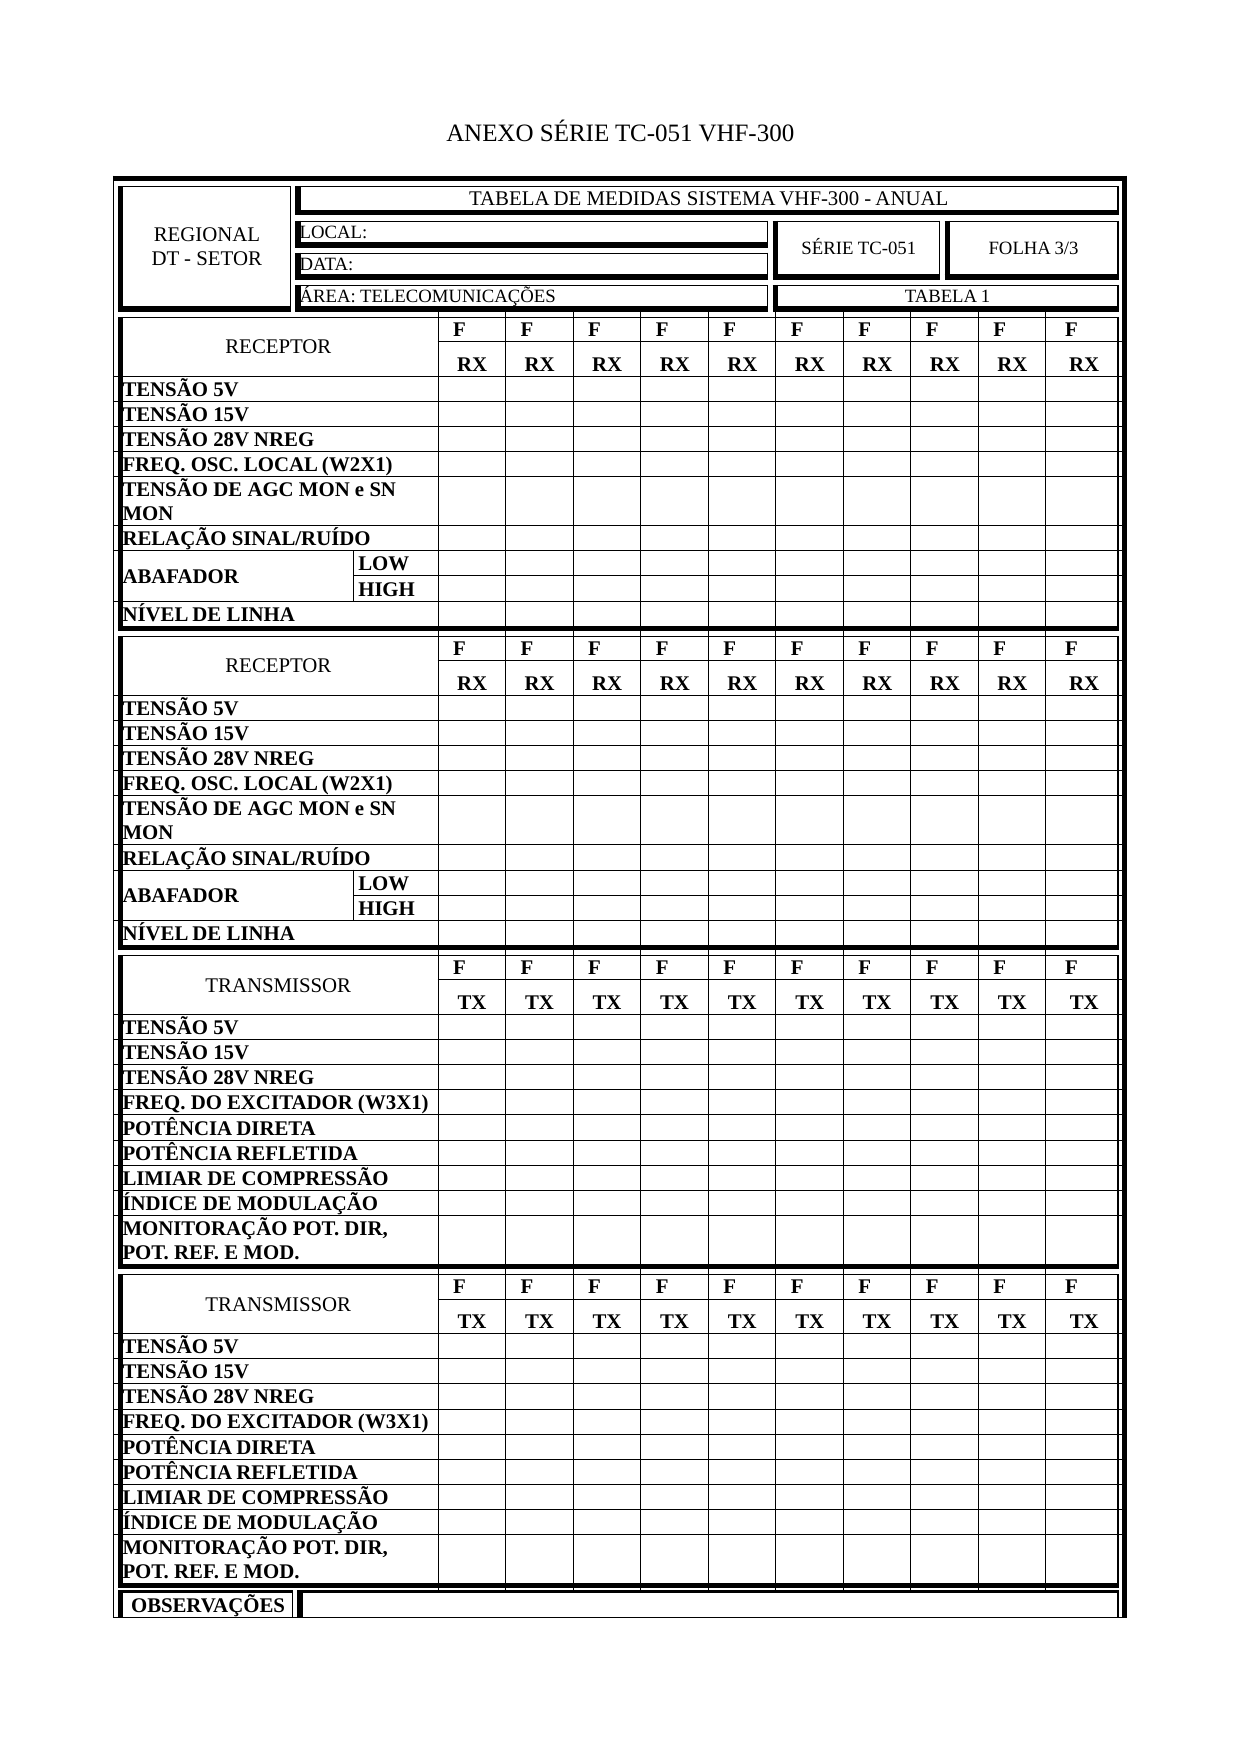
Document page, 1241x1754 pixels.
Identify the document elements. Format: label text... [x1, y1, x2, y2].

table_cell [439, 771, 505, 795]
table_cell [1046, 1510, 1117, 1534]
table_cell HIGH [354, 576, 438, 601]
table_cell [709, 796, 775, 844]
table_cell [776, 402, 843, 426]
table_cell [776, 1410, 843, 1433]
table_cell [506, 631, 573, 636]
table_cell RX [1046, 661, 1117, 695]
table_cell RX [844, 342, 910, 376]
table_cell [574, 1166, 640, 1190]
table_cell [979, 1384, 1045, 1408]
table_cell [574, 1535, 640, 1583]
table_cell [641, 1141, 708, 1164]
table_cell [776, 771, 843, 795]
table_cell [506, 721, 573, 745]
table_cell [844, 1485, 910, 1509]
table_cell [844, 1460, 910, 1484]
table_cell TX [1046, 1300, 1117, 1333]
table_cell [776, 1435, 843, 1459]
table_cell [709, 1359, 775, 1383]
table_cell TX [776, 980, 843, 1014]
table_cell [979, 1535, 1045, 1583]
table_cell [641, 871, 708, 894]
table_cell [911, 896, 978, 920]
table_cell [506, 1269, 573, 1274]
table_cell [506, 1460, 573, 1484]
table_cell [1046, 1485, 1117, 1509]
table_cell TX [844, 1300, 910, 1333]
table_cell [776, 1141, 843, 1164]
table_cell [709, 1485, 775, 1509]
table_cell [1046, 1191, 1117, 1215]
table_cell [844, 1166, 910, 1190]
table_cell [1046, 551, 1117, 575]
table_cell [1046, 452, 1117, 476]
table_cell [776, 1384, 843, 1408]
table_cell [709, 746, 775, 770]
table_cell [641, 526, 708, 550]
table_cell F [506, 318, 573, 341]
table_cell [844, 1040, 910, 1064]
table_cell [1046, 746, 1117, 770]
table_cell [1046, 1410, 1117, 1433]
table_cell [574, 1410, 640, 1433]
table_cell [844, 1510, 910, 1534]
table_cell [641, 631, 708, 636]
table_cell [1046, 1115, 1117, 1139]
table_cell [574, 602, 640, 626]
table_cell [776, 477, 843, 525]
table_cell FREQ. OSC. LOCAL (W2X1) [123, 452, 438, 476]
table_cell F [641, 318, 708, 341]
table_cell [709, 1141, 775, 1164]
table_cell [506, 771, 573, 795]
table_cell RX [641, 661, 708, 695]
table_cell [979, 526, 1045, 550]
table_cell [844, 551, 910, 575]
table_cell [709, 631, 775, 636]
table_cell [439, 1510, 505, 1534]
table_cell RX [911, 342, 978, 376]
table_cell [776, 1485, 843, 1509]
table_cell [911, 1040, 978, 1064]
table_cell [844, 721, 910, 745]
table_cell F [844, 318, 910, 341]
table_cell POTÊNCIA DIRETA [123, 1435, 438, 1459]
table_cell [844, 1141, 910, 1164]
table_cell [574, 1460, 640, 1484]
table_cell F [574, 956, 640, 979]
table_cell [506, 1191, 573, 1215]
table_cell [1046, 696, 1117, 720]
table_cell [776, 746, 843, 770]
table_cell [844, 477, 910, 525]
table_cell [709, 1460, 775, 1484]
table_cell [844, 1269, 910, 1274]
table_cell [979, 1359, 1045, 1383]
table_cell [439, 526, 505, 550]
table_cell [439, 576, 505, 601]
table_cell [709, 427, 775, 451]
table_cell [979, 771, 1045, 795]
text ANEXO SÉRIE TC-051 VHF-300 [118, 118, 1122, 147]
table_cell [844, 871, 910, 894]
table_cell [709, 402, 775, 426]
table_cell [1046, 1141, 1117, 1164]
table_cell [776, 696, 843, 720]
table_cell [979, 377, 1045, 401]
table_cell RX [844, 661, 910, 695]
table_cell [776, 796, 843, 844]
table_cell TENSÃO DE AGC MON e SN MON [123, 477, 438, 525]
table_cell [574, 477, 640, 525]
table_cell [776, 1334, 843, 1358]
table_cell [506, 845, 573, 869]
table_cell [911, 1065, 978, 1089]
table_cell LOCAL: [295, 215, 772, 242]
table_cell [118, 950, 438, 955]
table_cell LOW [354, 551, 438, 575]
table_cell F [506, 637, 573, 660]
table_cell [1046, 1583, 1122, 1617]
table_cell [641, 312, 708, 317]
table_cell RX [911, 661, 978, 695]
table_cell [574, 696, 640, 720]
table_cell [1046, 896, 1117, 920]
table_cell [844, 576, 910, 601]
table_cell [911, 1435, 978, 1459]
table_cell RX [979, 661, 1045, 695]
table_cell [439, 1269, 505, 1274]
table_cell [439, 377, 505, 401]
table_cell [844, 1216, 910, 1264]
table_cell [776, 1460, 843, 1484]
table_cell [506, 1485, 573, 1509]
table_cell TX [574, 980, 640, 1014]
table_cell [979, 402, 1045, 426]
table_cell ÍNDICE DE MODULAÇÃO [123, 1510, 438, 1534]
table_cell [911, 1334, 978, 1358]
table_cell [641, 551, 708, 575]
table_cell [709, 306, 775, 317]
table_cell RX [776, 342, 843, 376]
table_cell TX [911, 1300, 978, 1333]
table_cell [506, 921, 573, 945]
table_cell [911, 1460, 978, 1484]
table_cell F [439, 1275, 505, 1298]
table_cell [979, 1510, 1045, 1534]
table_cell [844, 1334, 910, 1358]
table_cell [844, 1384, 910, 1408]
table_cell F [439, 956, 505, 979]
table_cell [506, 602, 573, 626]
table_cell [1046, 796, 1117, 844]
table_cell [641, 602, 708, 626]
table_cell [709, 1166, 775, 1190]
table_cell [979, 1216, 1045, 1264]
table_cell RELAÇÃO SINAL/RUÍDO [123, 526, 438, 550]
table_cell [776, 921, 843, 945]
table_cell [709, 1065, 775, 1089]
table_cell RX [1046, 342, 1117, 376]
table_cell [911, 1115, 978, 1139]
table_cell [1046, 526, 1117, 550]
table_cell TX [641, 1300, 708, 1333]
table_cell [574, 1435, 640, 1459]
table_cell RX [439, 342, 505, 376]
table_cell TENSÃO 15V [123, 402, 438, 426]
table_cell [1046, 602, 1117, 626]
table_cell F [979, 1275, 1045, 1298]
table_cell [911, 1191, 978, 1215]
table_cell [439, 1535, 505, 1583]
table_cell [506, 1384, 573, 1408]
table_cell [776, 1015, 843, 1039]
table_cell [439, 602, 505, 626]
table_cell [641, 377, 708, 401]
table_cell [439, 1359, 505, 1383]
table_cell [574, 721, 640, 745]
table_cell [776, 1090, 843, 1114]
table_cell [709, 1191, 775, 1215]
table_cell FREQ. OSC. LOCAL (W2X1) [123, 771, 438, 795]
table_cell [709, 771, 775, 795]
table_cell [979, 871, 1045, 894]
table_cell TX [844, 980, 910, 1014]
table_cell F [439, 318, 505, 341]
table_cell [641, 721, 708, 745]
table_cell [574, 1216, 640, 1264]
table_cell F [844, 956, 910, 979]
table_cell [439, 1435, 505, 1459]
table_cell [709, 1090, 775, 1114]
table_cell [979, 1166, 1045, 1190]
table_cell [979, 1269, 1045, 1274]
table_cell POTÊNCIA REFLETIDA [123, 1141, 438, 1164]
table_cell [776, 452, 843, 476]
table_cell [844, 1191, 910, 1215]
table_cell [506, 1090, 573, 1114]
table_cell [439, 1191, 505, 1215]
table_cell [574, 1510, 640, 1534]
table_cell TRANSMISSOR [123, 1275, 438, 1333]
table_cell [506, 696, 573, 720]
table_cell [574, 1269, 640, 1274]
table_cell [641, 1485, 708, 1509]
table_cell F [979, 637, 1045, 660]
table_cell [439, 1090, 505, 1114]
table_cell [709, 477, 775, 525]
table_cell [844, 1535, 910, 1583]
table_cell ABAFADOR [123, 871, 353, 920]
table_cell [776, 950, 843, 955]
table_cell [506, 1040, 573, 1064]
table_cell [574, 1115, 640, 1139]
table_cell [844, 1410, 910, 1433]
table_cell [844, 602, 910, 626]
table_cell [574, 1485, 640, 1509]
table_cell [979, 950, 1045, 955]
table_cell [979, 427, 1045, 451]
table_cell [506, 796, 573, 844]
table_cell [776, 871, 843, 894]
table_cell [641, 896, 708, 920]
table_cell OBSERVAÇÕES [118, 1588, 297, 1617]
table_cell TX [709, 980, 775, 1014]
table_cell [776, 602, 843, 626]
table_cell [1046, 477, 1117, 525]
table_cell [641, 1015, 708, 1039]
table_cell [574, 1141, 640, 1164]
table_cell [506, 452, 573, 476]
table_cell [641, 576, 708, 601]
table_cell [911, 427, 978, 451]
table_cell [641, 427, 708, 451]
table_cell RECEPTOR [123, 318, 438, 376]
table_cell [979, 1334, 1045, 1358]
table_cell RX [641, 342, 708, 376]
table_cell [776, 312, 843, 317]
table_cell [1046, 1359, 1117, 1383]
table_cell [574, 1359, 640, 1383]
table_cell MONITORAÇÃO POT. DIR, POT. REF. E MOD. [123, 1216, 438, 1264]
table_cell [506, 1435, 573, 1459]
table_cell TENSÃO 15V [123, 1040, 438, 1064]
table_cell [574, 950, 640, 955]
table_cell RX [506, 342, 573, 376]
table_cell [641, 696, 708, 720]
table_cell [641, 1191, 708, 1215]
table_cell [844, 696, 910, 720]
table_cell [844, 452, 910, 476]
table_cell [439, 1141, 505, 1164]
table_cell [979, 1015, 1045, 1039]
table_cell [911, 312, 978, 317]
table_cell TX [574, 1300, 640, 1333]
table_cell [709, 845, 775, 869]
table_cell [574, 896, 640, 920]
table_cell [506, 1359, 573, 1383]
table_cell [776, 896, 843, 920]
table_cell [641, 452, 708, 476]
table_cell [844, 771, 910, 795]
table_cell [641, 1269, 708, 1274]
table_cell [506, 871, 573, 894]
table_cell [574, 845, 640, 869]
table_cell [709, 1384, 775, 1408]
table_cell [118, 1269, 438, 1274]
table_cell [709, 896, 775, 920]
table_cell [709, 377, 775, 401]
table_cell [574, 631, 640, 636]
table_cell [1046, 1090, 1117, 1114]
table_cell F [1046, 306, 1122, 341]
table_cell TENSÃO 5V [123, 696, 438, 720]
table_cell [641, 746, 708, 770]
table_cell HIGH [354, 896, 438, 920]
table_cell DATA: [295, 242, 772, 274]
table_cell [439, 427, 505, 451]
table_cell TX [979, 980, 1045, 1014]
table_cell RX [979, 342, 1045, 376]
table_cell F [844, 1275, 910, 1298]
table_cell TX [506, 980, 573, 1014]
table_cell [574, 796, 640, 844]
table_cell [439, 631, 505, 636]
table_cell [776, 1040, 843, 1064]
table_cell [641, 477, 708, 525]
table_cell [776, 377, 843, 401]
table_cell [574, 1191, 640, 1215]
table_cell [574, 1334, 640, 1358]
table_cell [979, 721, 1045, 745]
table_cell RX [709, 342, 775, 376]
table_cell [641, 796, 708, 844]
table_cell [844, 896, 910, 920]
table_cell [979, 896, 1045, 920]
table_cell FREQ. DO EXCITADOR (W3X1) [123, 1090, 438, 1114]
table_cell [911, 1216, 978, 1264]
table_cell FREQ. DO EXCITADOR (W3X1) [123, 1410, 438, 1433]
table_cell [641, 1090, 708, 1114]
table_cell [439, 551, 505, 575]
table_cell [506, 576, 573, 601]
table_cell [844, 1090, 910, 1114]
table_cell TX [506, 1300, 573, 1333]
table_cell [506, 1334, 573, 1358]
table_cell [776, 1535, 843, 1583]
table_cell [911, 602, 978, 626]
table_cell [641, 402, 708, 426]
table_cell [1046, 1460, 1117, 1484]
table_cell F [574, 1275, 640, 1298]
table_cell [641, 1334, 708, 1358]
table_cell [641, 1065, 708, 1089]
table_cell TX [776, 1300, 843, 1333]
table_cell [844, 312, 910, 317]
table_cell [506, 1065, 573, 1089]
table_cell [641, 1460, 708, 1484]
table_cell RX [709, 661, 775, 695]
table_cell TRANSMISSOR [123, 956, 438, 1014]
table_cell [439, 796, 505, 844]
table_cell [574, 1065, 640, 1089]
table_cell [641, 1410, 708, 1433]
table_cell [1046, 921, 1117, 945]
table_cell [641, 771, 708, 795]
table_cell [574, 377, 640, 401]
table_cell F [574, 637, 640, 660]
table_cell [574, 871, 640, 894]
table_cell [844, 1435, 910, 1459]
table_cell F [1046, 1264, 1122, 1298]
table_cell [574, 1040, 640, 1064]
table_cell [1046, 1216, 1117, 1264]
table_cell [979, 796, 1045, 844]
table_cell TENSÃO 28V NREG [123, 427, 438, 451]
table_cell F [506, 956, 573, 979]
table_cell [439, 402, 505, 426]
table_cell [709, 526, 775, 550]
table_cell [709, 1410, 775, 1433]
table_cell [641, 1359, 708, 1383]
table_cell F [439, 637, 505, 660]
table_cell [506, 1141, 573, 1164]
table_cell [709, 602, 775, 626]
table_cell [911, 1510, 978, 1534]
table_cell [709, 1535, 775, 1583]
table_cell [641, 1510, 708, 1534]
table_cell SÉRIE TC-051 [773, 215, 944, 274]
table_cell TENSÃO 5V [123, 1334, 438, 1358]
table_cell [506, 1410, 573, 1433]
table_cell [506, 1535, 573, 1583]
table_cell [1046, 1015, 1117, 1039]
table_cell [776, 1269, 843, 1274]
table_cell [506, 402, 573, 426]
table_cell [979, 1115, 1045, 1139]
table_cell [439, 1216, 505, 1264]
table_cell [439, 871, 505, 894]
table_cell [709, 1510, 775, 1534]
table_cell [709, 696, 775, 720]
table_cell [844, 402, 910, 426]
table_cell [574, 312, 640, 317]
table_cell ABAFADOR [123, 551, 353, 601]
table_cell [911, 402, 978, 426]
table_cell F [776, 956, 843, 979]
table_cell [776, 551, 843, 575]
table_cell [709, 1435, 775, 1459]
table_cell [979, 1191, 1045, 1215]
table_cell TX [1046, 980, 1117, 1014]
table_cell [641, 1115, 708, 1139]
table_cell [979, 1141, 1045, 1164]
table_cell [911, 746, 978, 770]
table_cell [844, 796, 910, 844]
table_cell [506, 746, 573, 770]
table_cell [979, 477, 1045, 525]
table_cell [911, 1141, 978, 1164]
table_cell [776, 1166, 843, 1190]
table_cell [911, 1359, 978, 1383]
table_cell [911, 921, 978, 945]
table_cell F [709, 637, 775, 660]
table_cell [574, 1015, 640, 1039]
table_cell [574, 921, 640, 945]
table_cell [776, 845, 843, 869]
table_cell [1046, 576, 1117, 601]
table_cell F [641, 956, 708, 979]
table_cell [844, 377, 910, 401]
table_cell [979, 1435, 1045, 1459]
table_cell [709, 452, 775, 476]
table_cell [439, 452, 505, 476]
table_cell RX [574, 661, 640, 695]
table_cell [709, 1334, 775, 1358]
table_cell [439, 950, 505, 955]
table_cell F [1046, 945, 1122, 979]
table_cell [776, 526, 843, 550]
table_cell [1046, 402, 1117, 426]
table_cell [776, 1065, 843, 1089]
table_cell [911, 477, 978, 525]
table_cell F [709, 318, 775, 341]
table_cell [979, 576, 1045, 601]
table_cell TENSÃO 5V [123, 1015, 438, 1039]
table_cell [439, 1460, 505, 1484]
table_cell [641, 1166, 708, 1190]
table_cell [641, 845, 708, 869]
table_cell [979, 1090, 1045, 1114]
table_cell [506, 427, 573, 451]
table_cell [844, 950, 910, 955]
table_cell [776, 1510, 843, 1534]
table_cell RELAÇÃO SINAL/RUÍDO [123, 845, 438, 869]
table_cell [979, 1460, 1045, 1484]
table_cell [709, 576, 775, 601]
table_cell [911, 452, 978, 476]
table_cell [844, 921, 910, 945]
table_cell [911, 696, 978, 720]
table_cell [1046, 1384, 1117, 1408]
table_cell F [979, 318, 1045, 341]
table_cell FOLHA 3/3 [945, 210, 1122, 274]
table_cell [911, 526, 978, 550]
table_cell TABELA 1 [773, 274, 1122, 306]
table_cell [439, 1166, 505, 1190]
table_cell POTÊNCIA DIRETA [123, 1115, 438, 1139]
table_cell [979, 1065, 1045, 1089]
table_cell [1046, 871, 1117, 894]
table_cell [439, 1410, 505, 1433]
table_cell [911, 950, 978, 955]
table_cell [979, 631, 1045, 636]
table_cell [709, 1115, 775, 1139]
table_cell [776, 1191, 843, 1215]
table_cell [1046, 1166, 1117, 1190]
table_cell [1046, 1435, 1117, 1459]
table_cell TENSÃO 15V [123, 721, 438, 745]
table_cell [303, 1593, 1117, 1617]
table_cell [574, 1090, 640, 1114]
table_cell [709, 950, 775, 955]
table_cell [641, 1535, 708, 1583]
table_cell [776, 1216, 843, 1264]
table_cell [844, 1359, 910, 1383]
table_cell [911, 377, 978, 401]
table_cell RX [574, 342, 640, 376]
table_cell RX [776, 661, 843, 695]
table_header REGIONAL DT - SETOR [118, 181, 295, 306]
table_cell TX [439, 980, 505, 1014]
table_cell [506, 1166, 573, 1190]
table_cell [641, 1435, 708, 1459]
table_cell F [911, 1275, 978, 1298]
table_cell [979, 845, 1045, 869]
table_cell [979, 746, 1045, 770]
table_cell F [709, 1275, 775, 1298]
table_cell F [709, 956, 775, 979]
table_cell [506, 477, 573, 525]
table_cell [911, 1090, 978, 1114]
table_cell [709, 871, 775, 894]
table_cell RX [506, 661, 573, 695]
table_cell [118, 306, 438, 317]
table_cell [911, 1535, 978, 1583]
table_cell F [844, 637, 910, 660]
table_cell [439, 696, 505, 720]
table_cell [776, 631, 843, 636]
table_cell LIMIAR DE COMPRESSÃO [123, 1485, 438, 1509]
table_cell [979, 1040, 1045, 1064]
table_cell [911, 871, 978, 894]
table_cell [574, 526, 640, 550]
table_cell [911, 576, 978, 601]
table_cell [911, 796, 978, 844]
table_cell [641, 1384, 708, 1408]
table_cell [506, 551, 573, 575]
table_cell LOW [354, 871, 438, 894]
table_cell [439, 845, 505, 869]
table_cell [844, 746, 910, 770]
table_cell [439, 1040, 505, 1064]
table_cell [776, 576, 843, 601]
table_cell POTÊNCIA REFLETIDA [123, 1460, 438, 1484]
table_cell [911, 721, 978, 745]
table_cell [844, 1015, 910, 1039]
table_cell NÍVEL DE LINHA [123, 921, 438, 945]
table_cell TX [439, 1300, 505, 1333]
table_cell F [776, 637, 843, 660]
table_cell [574, 551, 640, 575]
table_cell [776, 721, 843, 745]
table_cell [911, 1166, 978, 1190]
table_cell [979, 551, 1045, 575]
table_cell [911, 1269, 978, 1274]
table_cell TENSÃO DE AGC MON e SN MON [123, 796, 438, 844]
table_cell [506, 1015, 573, 1039]
table_cell [439, 1334, 505, 1358]
table_cell [979, 1410, 1045, 1433]
table_cell [1046, 377, 1117, 401]
table_cell [506, 950, 573, 955]
table_cell TX [709, 1300, 775, 1333]
table_cell [506, 1510, 573, 1534]
table_cell NÍVEL DE LINHA [123, 602, 438, 626]
table_cell [911, 845, 978, 869]
table_cell [1046, 1040, 1117, 1064]
table_cell TENSÃO 28V NREG [123, 746, 438, 770]
table_cell [1046, 721, 1117, 745]
table_cell [506, 1216, 573, 1264]
table_cell [641, 1216, 708, 1264]
table_cell [709, 921, 775, 945]
table_cell [709, 721, 775, 745]
table_cell [574, 402, 640, 426]
table_cell [709, 1269, 775, 1274]
table_cell RECEPTOR [123, 637, 438, 695]
table_cell [439, 746, 505, 770]
table_cell [776, 427, 843, 451]
table_cell [911, 1410, 978, 1433]
table_cell [506, 312, 573, 317]
table_cell TENSÃO 28V NREG [123, 1384, 438, 1408]
table_cell [439, 896, 505, 920]
table_cell [439, 1485, 505, 1509]
table_cell [979, 602, 1045, 626]
table_cell [1046, 427, 1117, 451]
table_cell RX [439, 661, 505, 695]
table_cell TX [911, 980, 978, 1014]
table_header TABELA DE MEDIDAS SISTEMA VHF-300 - ANUAL [295, 181, 1122, 210]
table_cell F [979, 956, 1045, 979]
table_cell [911, 1485, 978, 1509]
table_cell [574, 576, 640, 601]
table_cell [439, 921, 505, 945]
table_cell [439, 312, 505, 317]
table_cell [844, 526, 910, 550]
table_cell [641, 1040, 708, 1064]
table_cell [979, 696, 1045, 720]
table_cell [979, 1485, 1045, 1509]
table_cell F [641, 1275, 708, 1298]
table_cell [979, 921, 1045, 945]
table_cell [641, 921, 708, 945]
table_cell TENSÃO 28V NREG [123, 1065, 438, 1089]
table_cell [574, 746, 640, 770]
table_cell [439, 721, 505, 745]
table_cell [911, 1384, 978, 1408]
table_cell [506, 377, 573, 401]
table_cell [439, 1384, 505, 1408]
table_cell F [574, 318, 640, 341]
table_cell ÍNDICE DE MODULAÇÃO [123, 1191, 438, 1215]
table_cell F [776, 1275, 843, 1298]
table_cell [844, 1065, 910, 1089]
table_cell [574, 452, 640, 476]
table_cell [911, 551, 978, 575]
table_cell [911, 771, 978, 795]
table_cell [506, 1115, 573, 1139]
table_cell [1046, 845, 1117, 869]
table_cell [844, 1115, 910, 1139]
table_cell LIMIAR DE COMPRESSÃO [123, 1166, 438, 1190]
table_cell [979, 452, 1045, 476]
table_cell [844, 427, 910, 451]
table_cell [709, 551, 775, 575]
table_cell [1046, 771, 1117, 795]
table_cell F [641, 637, 708, 660]
table_cell TENSÃO 5V [123, 377, 438, 401]
table_cell [709, 1216, 775, 1264]
table_cell [911, 631, 978, 636]
table_cell [776, 1359, 843, 1383]
table_cell ÁREA: TELECOMUNICAÇÕES [295, 274, 772, 306]
table_cell F [1046, 626, 1122, 660]
table_cell [118, 631, 438, 636]
table_cell MONITORAÇÃO POT. DIR, POT. REF. E MOD. [123, 1535, 438, 1583]
table_cell [439, 477, 505, 525]
table_cell F [911, 318, 978, 341]
table_cell TX [641, 980, 708, 1014]
table_cell [844, 631, 910, 636]
table_cell F [506, 1275, 573, 1298]
table_cell [709, 1015, 775, 1039]
table_cell [506, 896, 573, 920]
table_cell TX [979, 1300, 1045, 1333]
table_cell [439, 1015, 505, 1039]
table_cell F [911, 637, 978, 660]
table_cell [911, 1015, 978, 1039]
table_cell F [911, 956, 978, 979]
table_cell [709, 1040, 775, 1064]
table_cell F [776, 318, 843, 341]
table_cell [1046, 1535, 1117, 1583]
table_cell [574, 771, 640, 795]
table_cell [844, 845, 910, 869]
table_cell [439, 1065, 505, 1089]
table_cell [574, 427, 640, 451]
table_cell [1046, 1334, 1117, 1358]
table_cell [574, 1384, 640, 1408]
table_cell [979, 312, 1045, 317]
table_cell [776, 1115, 843, 1139]
table_cell [641, 950, 708, 955]
table_cell [439, 1115, 505, 1139]
table_cell TENSÃO 15V [123, 1359, 438, 1383]
table_cell [506, 526, 573, 550]
table_cell [1046, 1065, 1117, 1089]
